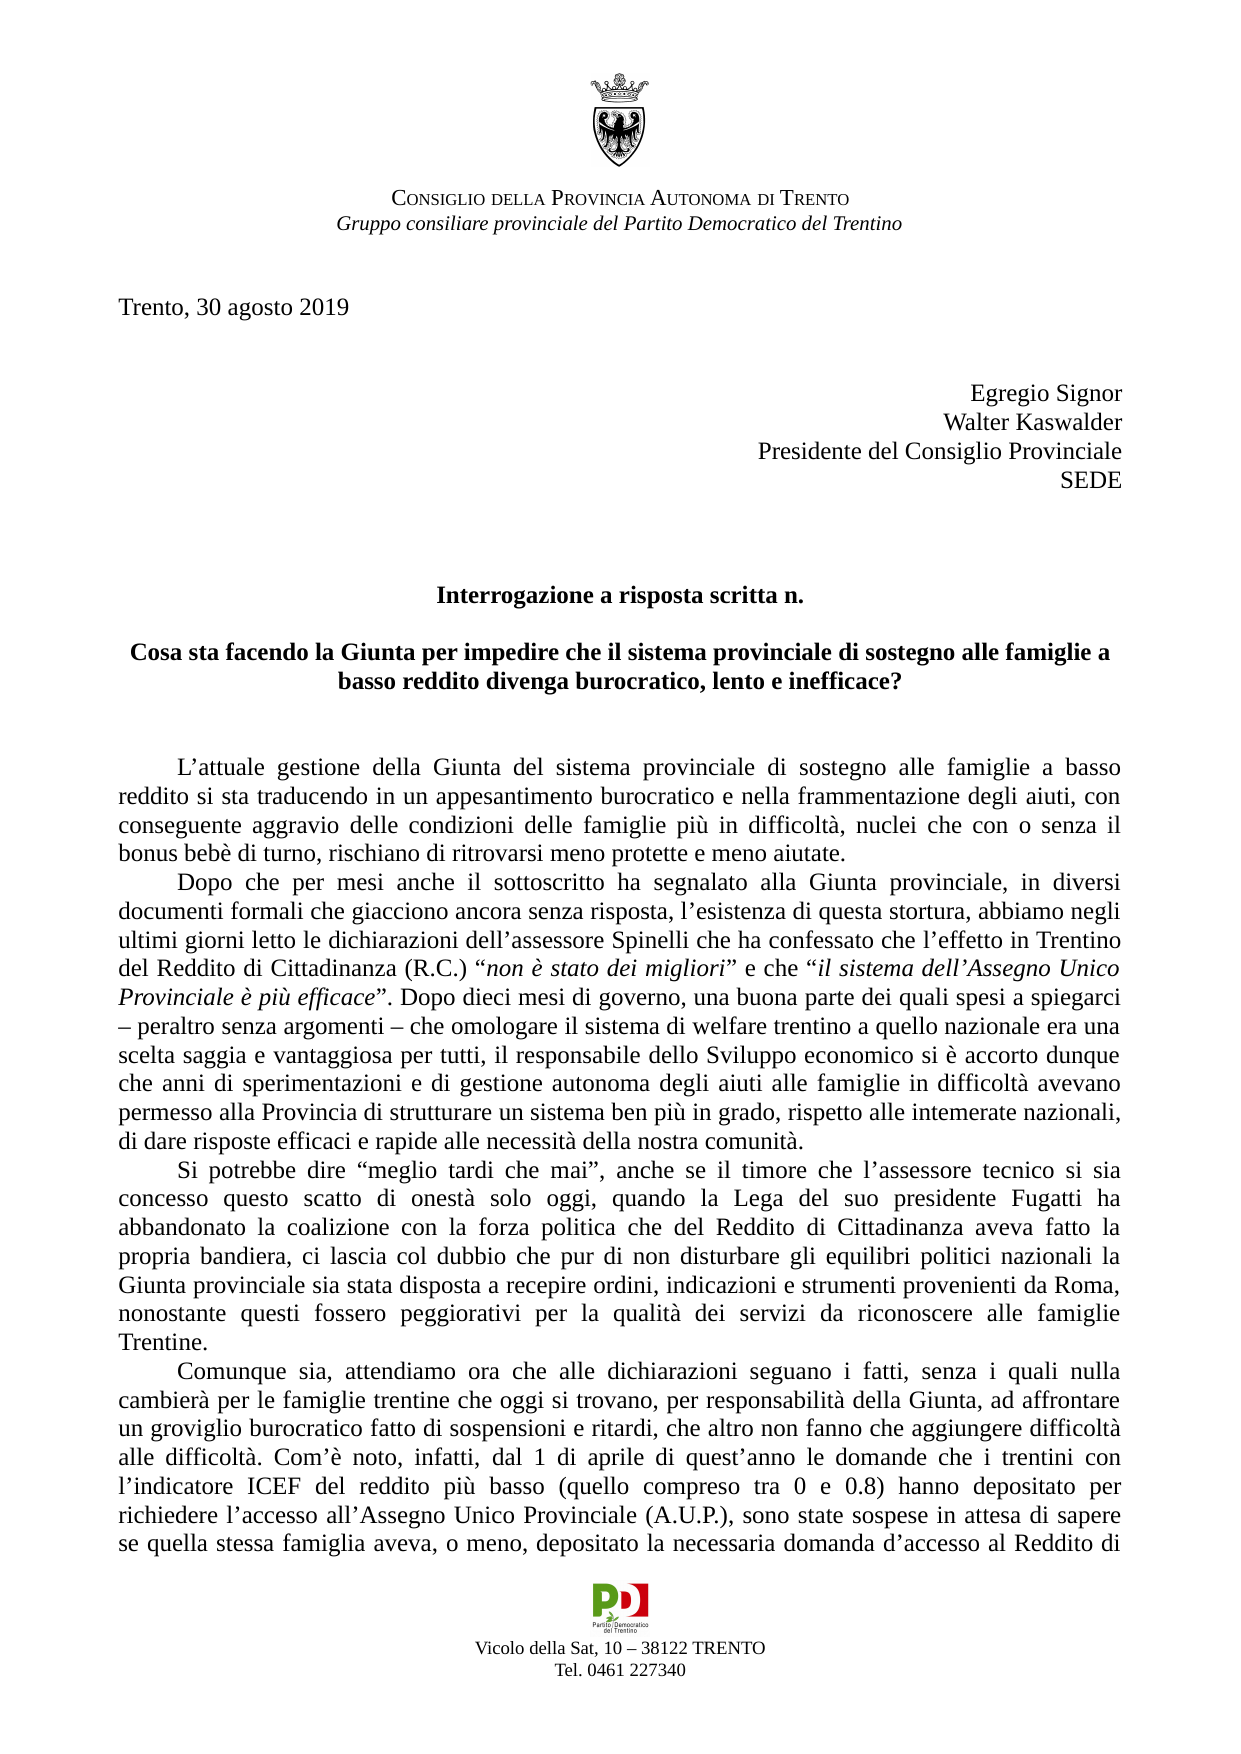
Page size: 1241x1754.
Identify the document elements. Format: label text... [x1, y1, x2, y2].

text Presidente del Consiglio Provinciale [118, 436, 1122, 465]
text L’attuale gestione della Giunta del sistema provinciale di sostegno alle famiglie a basso reddito si sta traducendo in un appesantimento burocratico e nella frammentazione degli aiuti, con conseguente aggravio delle condizioni delle famiglie più in difficoltà, nuclei che con o senza il bonus bebè di turno, rischiano di ritrovarsi meno protette e meno aiutate. [118, 752, 1122, 867]
text Walter Kaswalder [118, 407, 1122, 436]
text Comunque sia, attendiamo ora che alle dichiarazioni seguano i fatti, senza i quali nulla cambierà per le famiglie trentine che oggi si trovano, per responsabilità della Giunta, ad affrontare un groviglio burocratico fatto di sospensioni e ritardi, che altro non fanno che aggiungere difficoltà alle difficoltà. Com’è noto, infatti, dal 1 di aprile di quest’anno le domande che i trentini con l’indicatore ICEF del reddito più basso (quello compreso tra 0 e 0.8) hanno depositato per richiedere l’accesso all’Assegno Unico Provinciale (A.U.P.), sono state sospese in attesa di sapere se quella stessa famiglia aveva, o meno, depositato la necessaria domanda d’accesso al Reddito di [118, 1356, 1122, 1557]
text SEDE [118, 465, 1122, 493]
text Si potrebbe dire “meglio tardi che mai”, anche se il timore che l’assessore tecnico si sia concesso questo scatto di onestà solo oggi, quando la Lega del suo presidente Fugatti ha abbandonato la coalizione con la forza politica che del Reddito di Cittadinanza aveva fatto la propria bandiera, ci lascia col dubbio che pur di non disturbare gli equilibri politici nazionali la Giunta provinciale sia stata disposta a recepire ordini, indicazioni e strumenti provenienti da Roma, nonostante questi fossero peggiorativi per la qualità dei servizi da riconoscere alle famiglie Trentine. [118, 1155, 1122, 1356]
text Dopo che per mesi anche il sottoscritto ha segnalato alla Giunta provinciale, in diversi documenti formali che giacciono ancora senza risposta, l’esistenza di questa stortura, abbiamo negli ultimi giorni letto le dichiarazioni dell’assessore Spinelli che ha confessato che l’effetto in Trentino del Reddito di Cittadinanza (R.C.) “non è stato dei migliori” e che “il sistema dell’Assegno Unico Provinciale è più efficace”. Dopo dieci mesi di governo, una buona parte dei quali spesi a spiegarci – peraltro senza argomenti – che omologare il sistema di welfare trentino a quello nazionale era una scelta saggia e vantaggiosa per tutti, il responsabile dello Sviluppo economico si è accorto dunque che anni di sperimentazioni e di gestione autonoma degli aiuti alle famiglie in difficoltà avevano permesso alla Provincia di strutturare un sistema ben più in grado, rispetto alle intemerate nazionali, di dare risposte efficaci e rapide alle necessità della nostra comunità. [118, 867, 1122, 1155]
text Gruppo consiliare provinciale del Partito Democratico del Trentino [118, 211, 1122, 235]
text CONSIGLIO DELLA PROVINCIA AUTONOMA DI TRENTO [118, 184, 1122, 211]
text Cosa sta facendo la Giunta per impedire che il sistema provinciale di sostegno alle famiglie a basso reddito divenga burocratico, lento e inefficace? [118, 637, 1122, 695]
text Trento, 30 agosto 2019 [118, 292, 1122, 321]
text Interrogazione a risposta scritta n. [118, 580, 1122, 608]
text Egregio Signor [118, 378, 1122, 407]
